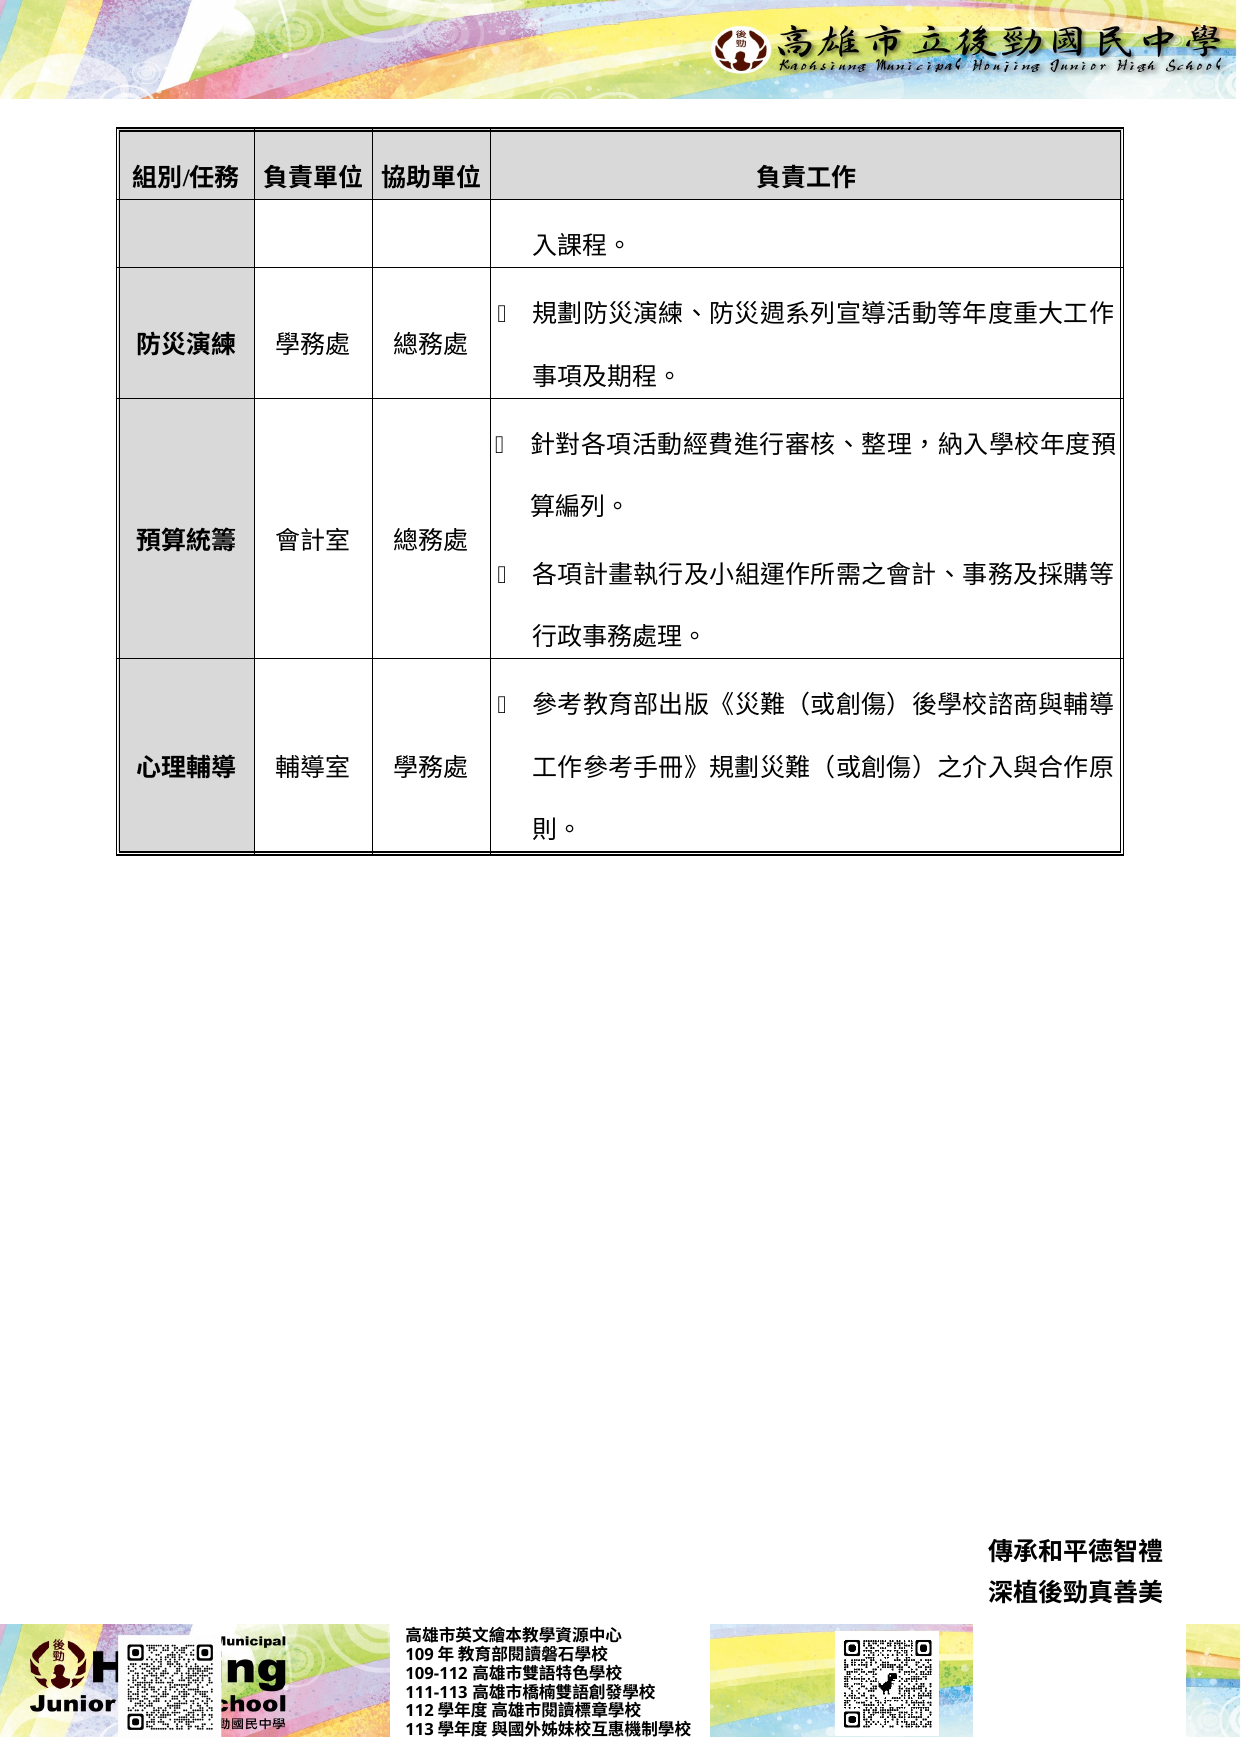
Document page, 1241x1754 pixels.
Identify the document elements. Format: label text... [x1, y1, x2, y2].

table_cell 參考教育部出版《災難（或創傷）後學校諮商與輔導工作參考手冊》規劃災難（或創傷）之介入與合作原則。 [491, 659, 1120, 851]
table_cell 會計室 [255, 399, 372, 658]
table_cell 規劃防災演練、防災週系列宣導活動等年度重大工作事項及期程。 [491, 268, 1120, 398]
table_cell 防災演練 [120, 268, 254, 398]
table_cell 輔導室 [255, 659, 372, 851]
table_header 組別/任務 [120, 132, 254, 199]
table_cell 心理輔導 [120, 659, 254, 851]
table_cell 總務處 [373, 399, 490, 658]
table_cell [120, 200, 254, 267]
table_cell 預算統籌 [120, 399, 254, 658]
table_cell 總務處 [373, 268, 490, 398]
table_cell 規劃學校防災教育課程與教師研習。 依據學校防災教育課程規劃內容，推動相關課務實施。 掌握學校所在區域環境與災害特性，納入課程。 [491, 200, 1120, 267]
table_header 負責單位 [255, 132, 372, 199]
table_header 協助單位 [373, 132, 490, 199]
table_cell [373, 200, 490, 267]
table_cell 針對各項活動經費進行審核、整理，納入學校年度預算編列。 各項計畫執行及小組運作所需之會計、事務及採購等行政事務處理。 [491, 399, 1120, 658]
table_cell 學務處 [373, 659, 490, 851]
table_cell 學務處 [255, 268, 372, 398]
table_header 負責工作 [491, 132, 1120, 199]
table_cell [255, 200, 372, 267]
